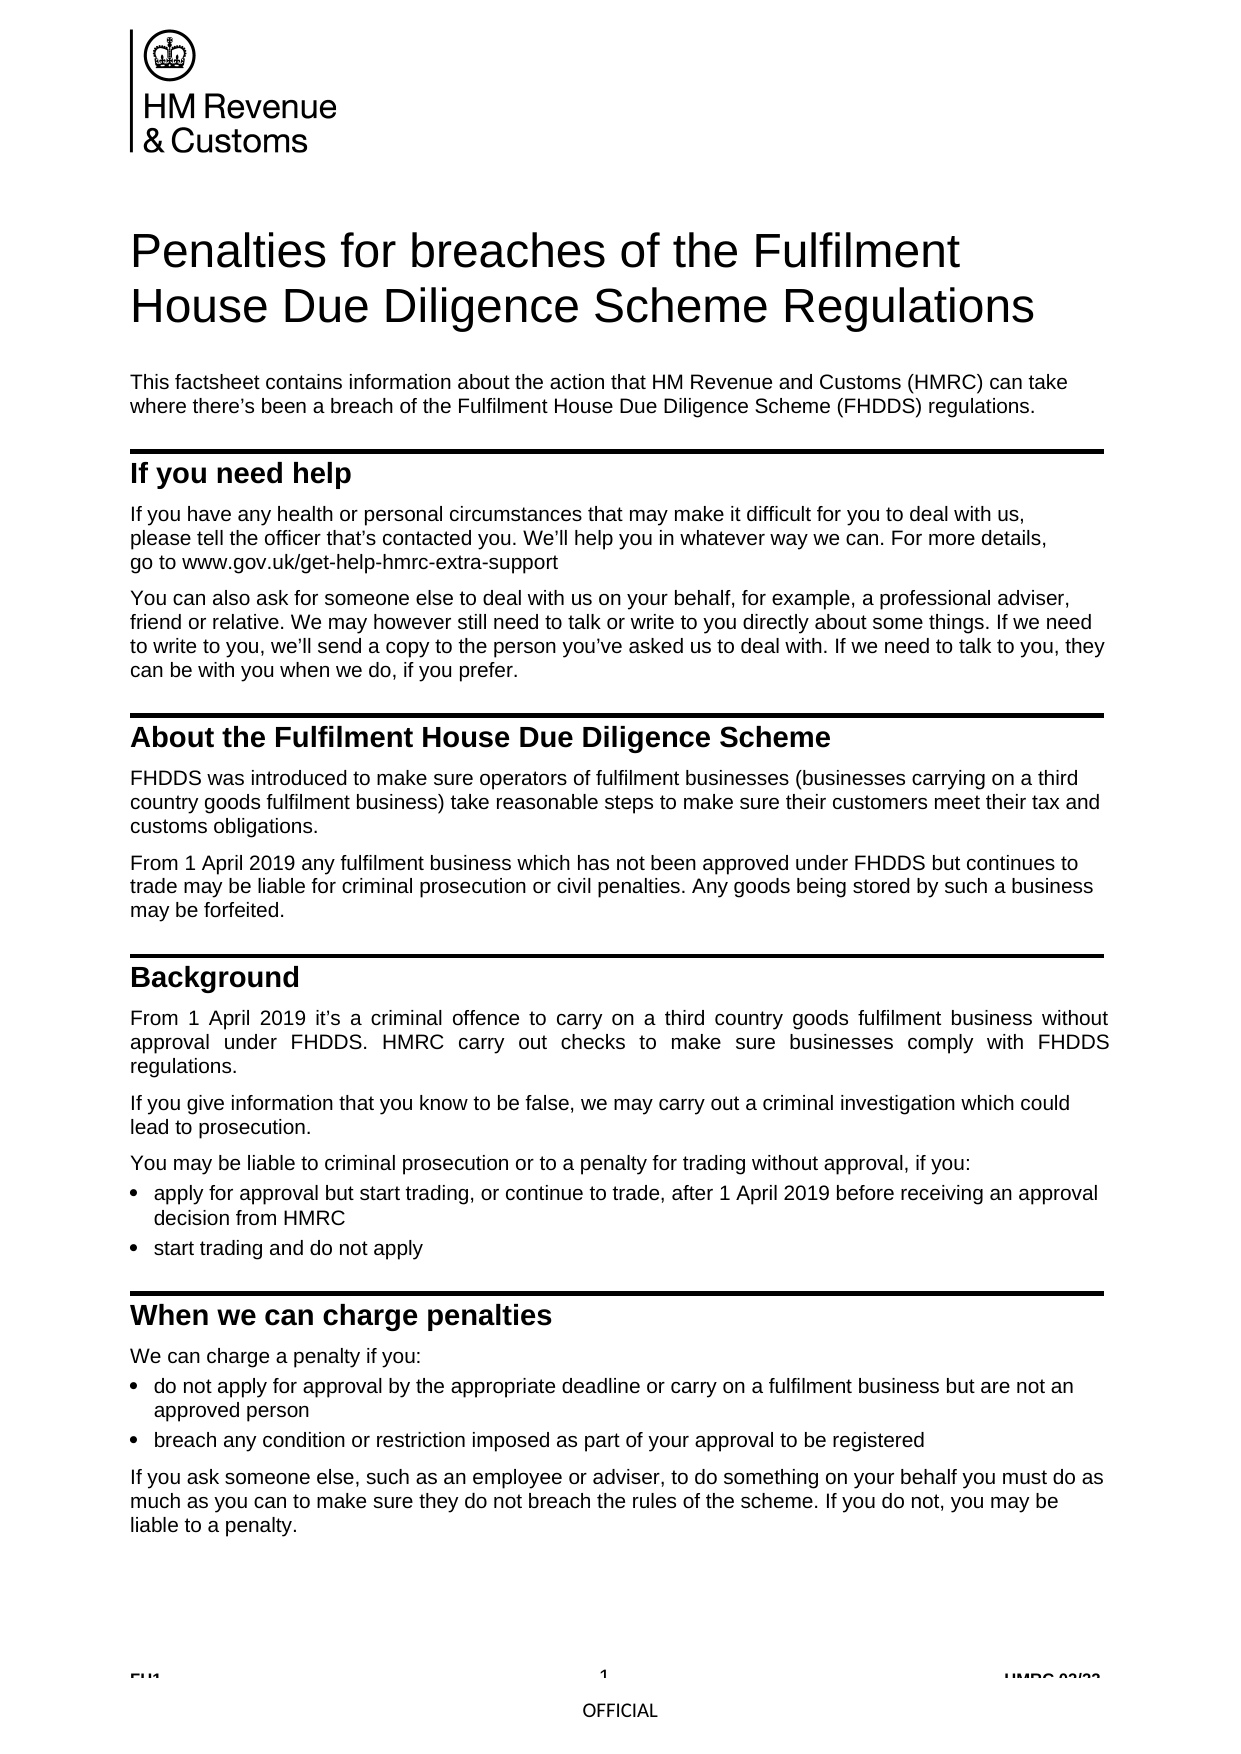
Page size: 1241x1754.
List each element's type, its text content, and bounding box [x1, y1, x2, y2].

text If you give information that you know to be false, we may carry out a criminal investigation which could lead to prosecution. [130, 1091, 1110, 1138]
text From 1 April 2019 it’s a criminal offence to carry on a third country goods fulfilment business without approval under FHDDS. HMRC carry out checks to make sure businesses comply with FHDDS regulations. [130, 1006, 1110, 1078]
text We can charge a penalty if you: [130, 1344, 1110, 1368]
table_header [147, 33, 192, 78]
text This factsheet contains information about the action that HM Revenue and Customs (HMRC) can take where there’s been a breach of the Fulfilment House Due Diligence Scheme (FHDDS) regulations. [130, 370, 1110, 418]
table_header [459, 30, 1105, 164]
text FHDDS was introduced to make sure operators of fulfilment businesses (businesses carrying on a third country goods fulfilment business) take reasonable steps to make sure their customers meet their tax and customs obligations. [130, 766, 1110, 838]
text If you ask someone else, such as an employee or adviser, to do something on your behalf you must do as much as you can to make sure they do not breach the rules of the scheme. If you do not, you may be liable to a penalty. [130, 1465, 1110, 1537]
text You may be liable to criminal prosecution or to a penalty for trading without approval, if you: [130, 1151, 1110, 1175]
subtitle When we can charge penalties [130, 1296, 1104, 1331]
text From 1 April 2019 any fulfilment business which has not been approved under FHDDS but continues to trade may be liable for criminal prosecution or civil penalties. Any goods being stored by such a business may be forfeited. [130, 850, 1110, 922]
list do not apply for approval by the appropriate deadline or carry on a fulfilment business but are not an approved person [130, 1374, 1110, 1422]
subtitle About the Fulfilment House Due Diligence Scheme [130, 718, 1104, 753]
list start trading and do not apply [130, 1236, 1110, 1259]
text If you have any health or personal circumstances that may make it difficult for you to deal with us, please tell the officer that’s contacted you. We’ll help you in whatever way we can. For more details, go to www.gov.uk/get-help-hmrc-extra-support [130, 502, 1110, 573]
table_cell [130, 165, 459, 197]
list breach any condition or restriction imposed as part of your approval to be registered [130, 1428, 1110, 1452]
text You can also ask for someone else to deal with us on your behalf, for example, a professional adviser, friend or relative. We may however still need to talk or write to you directly about some things. If we need to write to you, we’ll send a copy to the person you’ve asked us to deal with. If we need to talk to you, they can be with you when we do, if you prefer. [130, 586, 1110, 682]
subtitle Penalties for breaches of the Fulfilment House Due Diligence Scheme Regulations [130, 222, 1110, 332]
subtitle If you need help [130, 454, 1104, 489]
table_header [130, 30, 459, 164]
table_cell [459, 165, 1105, 197]
subtitle Background [130, 958, 1104, 994]
list apply for approval but start trading, or continue to trade, after 1 April 2019 before receiving an approval decision from HMRC [130, 1181, 1110, 1229]
